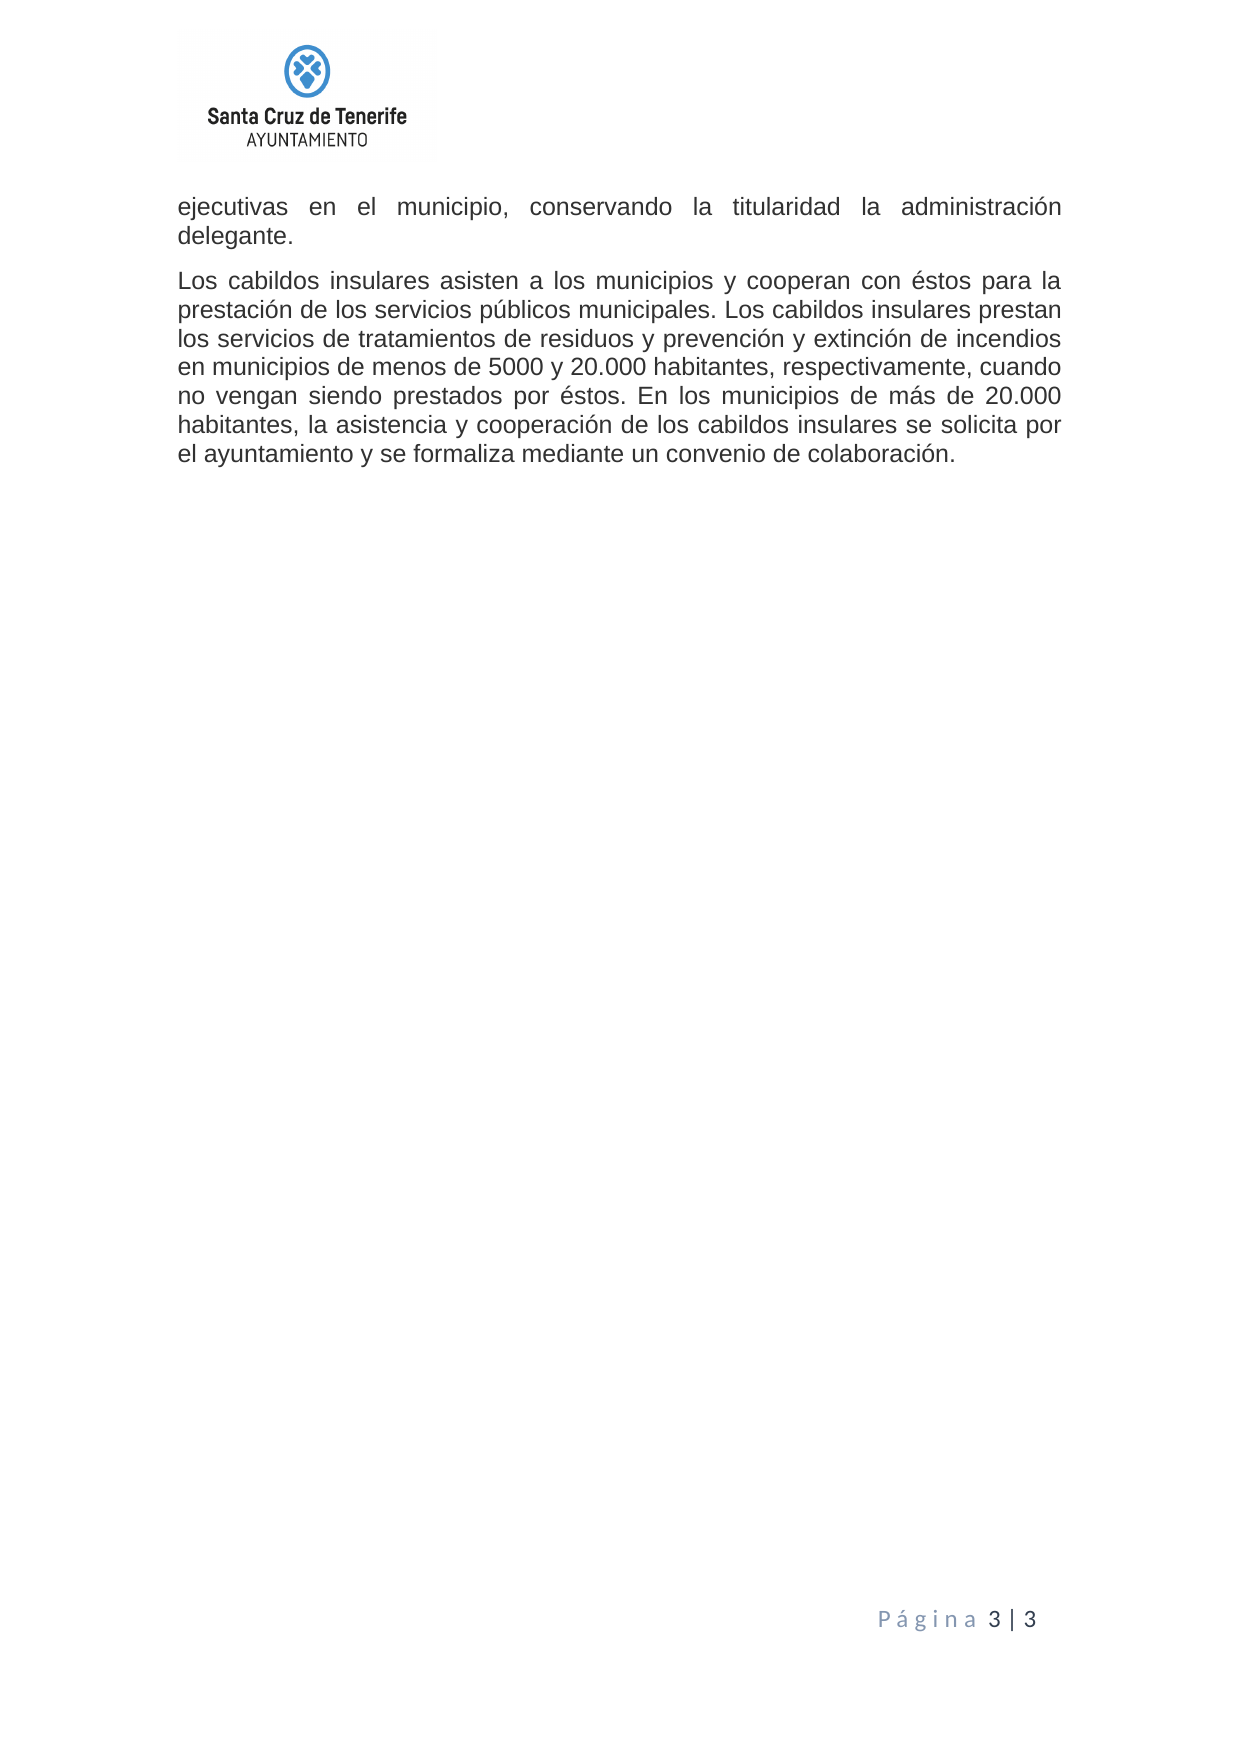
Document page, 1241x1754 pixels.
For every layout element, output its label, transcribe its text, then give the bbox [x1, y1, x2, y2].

text ejecutivas en el municipio, conservando la titularidad la administración delegante. [177, 192, 1063, 249]
text Los cabildos insulares asisten a los municipios y cooperan con éstos para la prestación de los servicios públicos municipales. Los cabildos insulares prestan los servicios de tratamientos de residuos y prevención y extinción de incendios en municipios de menos de 5000 y 20.000 habitantes, respectivamente, cuando no vengan siendo prestados por éstos. En los municipios de más de 20.000 habitantes, la asistencia y cooperación de los cabildos insulares se solicita por el ayuntamiento y se formaliza mediante un convenio de colaboración. [177, 266, 1063, 467]
